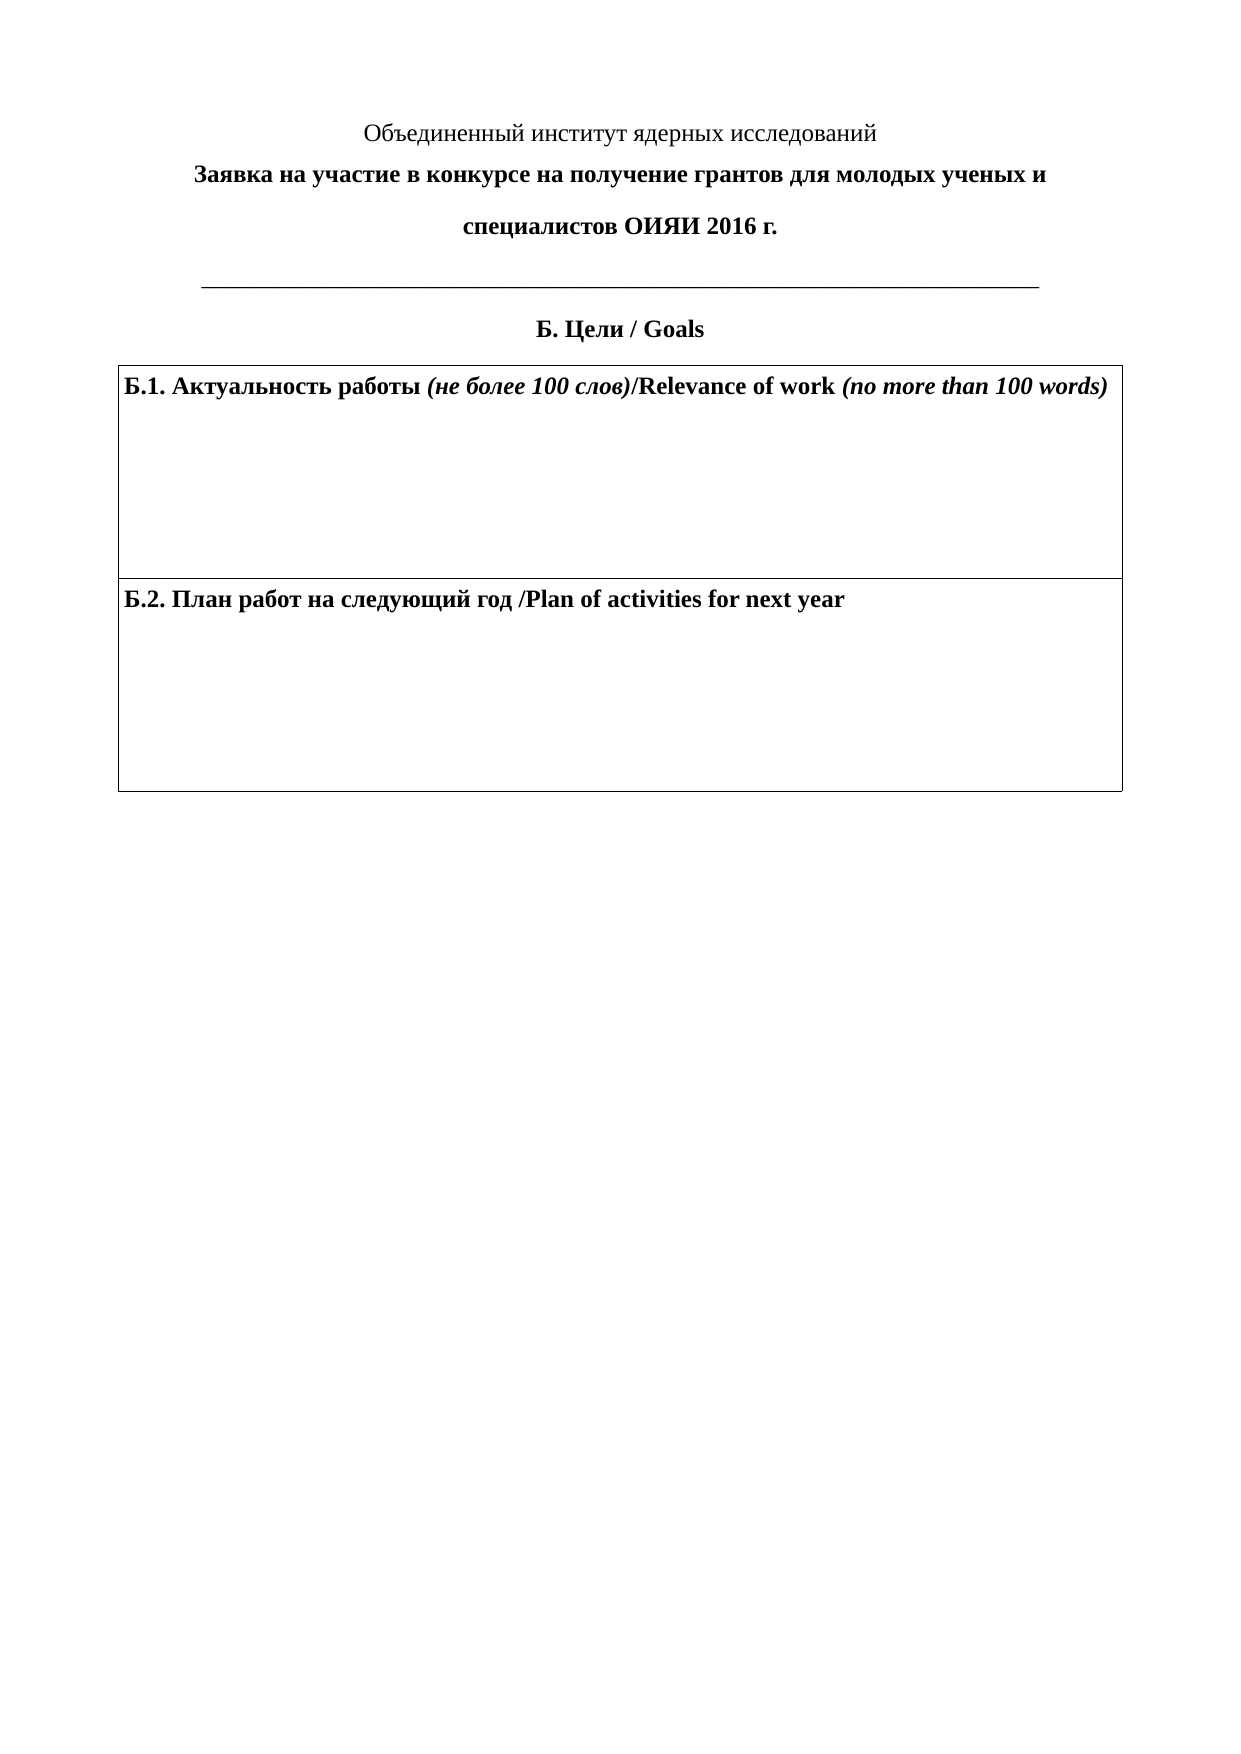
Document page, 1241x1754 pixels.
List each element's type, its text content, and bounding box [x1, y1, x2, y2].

text Объединенный институт ядерных исследований [118, 118, 1122, 147]
table_header Б.1. Актуальность работы (не более 100 слов)/Relevance of work (no more than 100 words) [119, 366, 1122, 578]
text ___________________________________________________________________ [118, 262, 1122, 291]
table_cell Б.2. План работ на следующий год /Plan of activities for next year [119, 579, 1122, 791]
text Заявка на участие в конкурсе на получение грантов для молодых ученых и специалистов ОИЯИ 2016 г. [118, 159, 1122, 239]
text Б. Цели / Goals [118, 314, 1122, 342]
